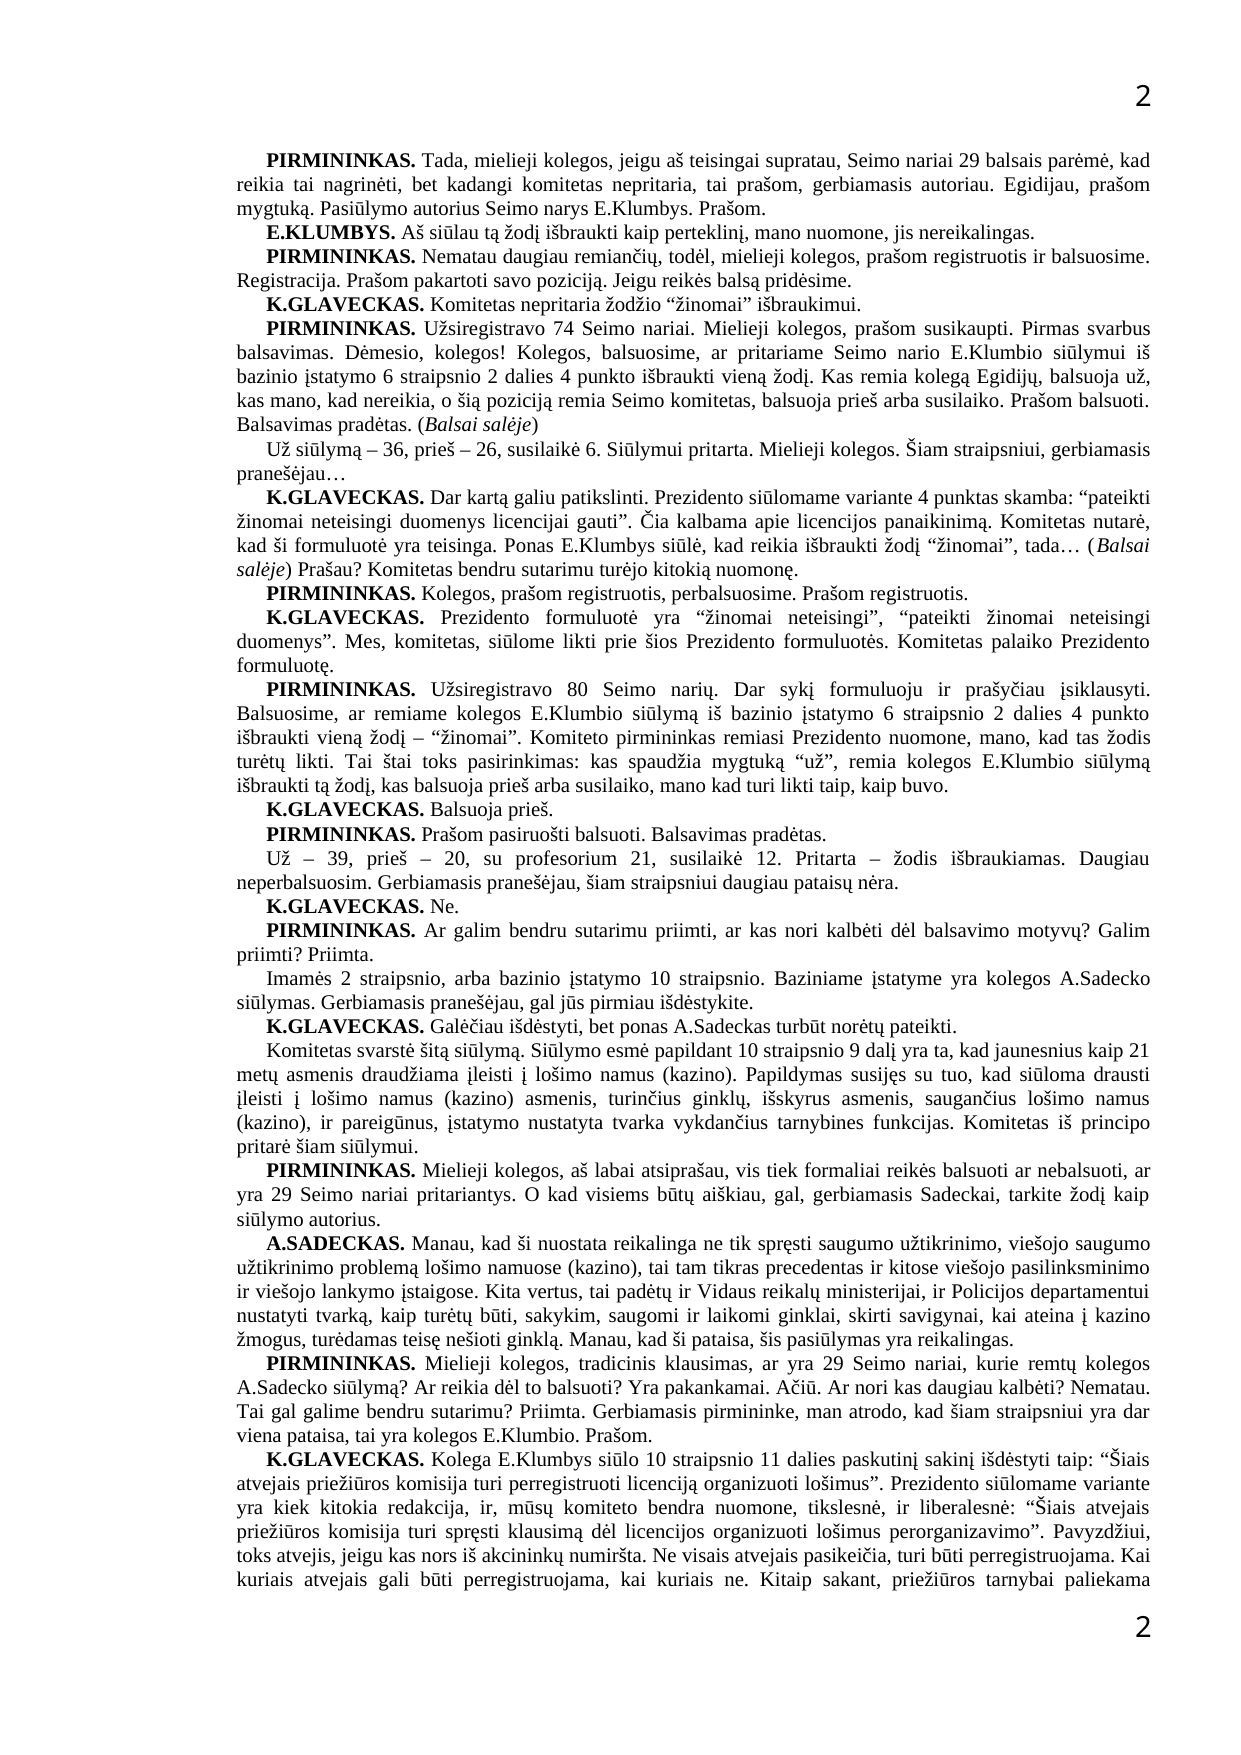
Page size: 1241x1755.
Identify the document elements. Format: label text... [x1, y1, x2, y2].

text PIRMININKAS. Tada, mielieji kolegos, jeigu aš teisingai supratau, Seimo nariai 29 balsais parėmė, kad reikia tai nagrinėti, bet kadangi komitetas nepritaria, tai prašom, gerbiamasis autoriau. Egidijau, prašom mygtuką. Pasiūlymo autorius Seimo narys E.Klumbys. Prašom. [236, 148, 1152, 220]
text PIRMININKAS. Kolegos, prašom registruotis, perbalsuosime. Prašom registruotis. [236, 581, 1152, 605]
text A.SADECKAS. Manau, kad ši nuostata reikalinga ne tik spręsti saugumo užtikrinimo, viešojo saugumo užtikrinimo problemą lošimo namuose (kazino), tai tam tikras precedentas ir kitose viešojo pasilinksminimo ir viešojo lankymo įstaigose. Kita vertus, tai padėtų ir Vidaus reikalų ministerijai, ir Policijos departamentui nustatyti tvarką, kaip turėtų būti, sakykim, saugomi ir laikomi ginklai, skirti savigynai, kai ateina į kazino žmogus, turėdamas teisę nešioti ginklą. Manau, kad ši pataisa, šis pasiūlymas yra reikalingas. [236, 1231, 1152, 1351]
text Už siūlymą – 36, prieš – 26, susilaikė 6. Siūlymui pritarta. Mielieji kolegos. Šiam straipsniui, gerbiamasis pranešėjau… [236, 436, 1152, 484]
text K.GLAVECKAS. Balsuoja prieš. [236, 797, 1152, 821]
text K.GLAVECKAS. Galėčiau išdėstyti, bet ponas A.Sadeckas turbūt norėtų pateikti. [236, 1014, 1152, 1038]
text PIRMININKAS. Mielieji kolegos, aš labai atsiprašau, vis tiek formaliai reikės balsuoti ar nebalsuoti, ar yra 29 Seimo nariai pritariantys. O kad visiems būtų aiškiau, gal, gerbiamasis Sadeckai, tarkite žodį kaip siūlymo autorius. [236, 1158, 1152, 1231]
text K.GLAVECKAS. Ne. [236, 894, 1152, 918]
text Už – 39, prieš – 20, su profesorium 21, susilaikė 12. Pritarta – žodis išbraukiamas. Daugiau neperbalsuosim. Gerbiamasis pranešėjau, šiam straipsniui daugiau pataisų nėra. [236, 846, 1152, 894]
text PIRMININKAS. Mielieji kolegos, tradicinis klausimas, ar yra 29 Seimo nariai, kurie remtų kolegos A.Sadecko siūlymą? Ar reikia dėl to balsuoti? Yra pakankamai. Ačiū. Ar nori kas daugiau kalbėti? Nematau. Tai gal galime bendru sutarimu? Priimta. Gerbiamasis pirmininke, man atrodo, kad šiam straipsniui yra dar viena pataisa, tai yra kolegos E.Klumbio. Prašom. [236, 1351, 1152, 1447]
text PIRMININKAS. Užsiregistravo 74 Seimo nariai. Mielieji kolegos, prašom susikaupti. Pirmas svarbus balsavimas. Dėmesio, kolegos! Kolegos, balsuosime, ar pritariame Seimo nario E.Klumbio siūlymui iš bazinio įstatymo 6 straipsnio 2 dalies 4 punkto išbraukti vieną žodį. Kas remia kolegą Egidijų, balsuoja už, kas mano, kad nereikia, o šią poziciją remia Seimo komitetas, balsuoja prieš arba susilaiko. Prašom balsuoti. Balsavimas pradėtas. (Balsai salėje) [236, 316, 1152, 436]
text K.GLAVECKAS. Kolega E.Klumbys siūlo 10 straipsnio 11 dalies paskutinį sakinį išdėstyti taip: “Šiais atvejais priežiūros komisija turi perregistruoti licenciją organizuoti lošimus”. Prezidento siūlomame variante yra kiek kitokia redakcija, ir, mūsų komiteto bendra nuomone, tikslesnė, ir liberalesnė: “Šiais atvejais priežiūros komisija turi spręsti klausimą dėl licencijos organizuoti lošimus perorganizavimo”. Pavyzdžiui, toks atvejis, jeigu kas nors iš akcininkų numiršta. Ne visais atvejais pasikeičia, turi būti perregistruojama. Kai kuriais atvejais gali būti perregistruojama, kai kuriais ne. Kitaip sakant, priežiūros tarnybai paliekama [236, 1447, 1152, 1591]
text PIRMININKAS. Užsiregistravo 80 Seimo narių. Dar sykį formuluoju ir prašyčiau įsiklausyti. Balsuosime, ar remiame kolegos E.Klumbio siūlymą iš bazinio įstatymo 6 straipsnio 2 dalies 4 punkto išbraukti vieną žodį – “žinomai”. Komiteto pirmininkas remiasi Prezidento nuomone, mano, kad tas žodis turėtų likti. Tai štai toks pasirinkimas: kas spaudžia mygtuką “už”, remia kolegos E.Klumbio siūlymą išbraukti tą žodį, kas balsuoja prieš arba susilaiko, mano kad turi likti taip, kaip buvo. [236, 677, 1152, 797]
text K.GLAVECKAS. Dar kartą galiu patikslinti. Prezidento siūlomame variante 4 punktas skamba: “pateikti žinomai neteisingi duomenys licencijai gauti”. Čia kalbama apie licencijos panaikinimą. Komitetas nutarė, kad ši formuluotė yra teisinga. Ponas E.Klumbys siūlė, kad reikia išbraukti žodį “žinomai”, tada… (Balsai salėje) Prašau? Komitetas bendru sutarimu turėjo kitokią nuomonę. [236, 484, 1152, 581]
text K.GLAVECKAS. Komitetas nepritaria žodžio “žinomai” išbraukimui. [236, 292, 1152, 316]
text E.KLUMBYS. Aš siūlau tą žodį išbraukti kaip perteklinį, mano nuomone, jis nereikalingas. [236, 220, 1152, 244]
text Komitetas svarstė šitą siūlymą. Siūlymo esmė papildant 10 straipsnio 9 dalį yra ta, kad jaunesnius kaip 21 metų asmenis draudžiama įleisti į lošimo namus (kazino). Papildymas susijęs su tuo, kad siūloma drausti įleisti į lošimo namus (kazino) asmenis, turinčius ginklų, išskyrus asmenis, saugančius lošimo namus (kazino), ir pareigūnus, įstatymo nustatyta tvarka vykdančius tarnybines funkcijas. Komitetas iš principo pritarė šiam siūlymui. [236, 1038, 1152, 1158]
text Imamės 2 straipsnio, arba bazinio įstatymo 10 straipsnio. Baziniame įstatyme yra kolegos A.Sadecko siūlymas. Gerbiamasis pranešėjau, gal jūs pirmiau išdėstykite. [236, 966, 1152, 1014]
text K.GLAVECKAS. Prezidento formuluotė yra “žinomai neteisingi”, “pateikti žinomai neteisingi duomenys”. Mes, komitetas, siūlome likti prie šios Prezidento formuluotės. Komitetas palaiko Prezidento formuluotę. [236, 605, 1152, 677]
text PIRMININKAS. Ar galim bendru sutarimu priimti, ar kas nori kalbėti dėl balsavimo motyvų? Galim priimti? Priimta. [236, 918, 1152, 966]
text PIRMININKAS. Nematau daugiau remiančių, todėl, mielieji kolegos, prašom registruotis ir balsuosime. Registracija. Prašom pakartoti savo poziciją. Jeigu reikės balsą pridėsime. [236, 244, 1152, 292]
text PIRMININKAS. Prašom pasiruošti balsuoti. Balsavimas pradėtas. [236, 821, 1152, 846]
